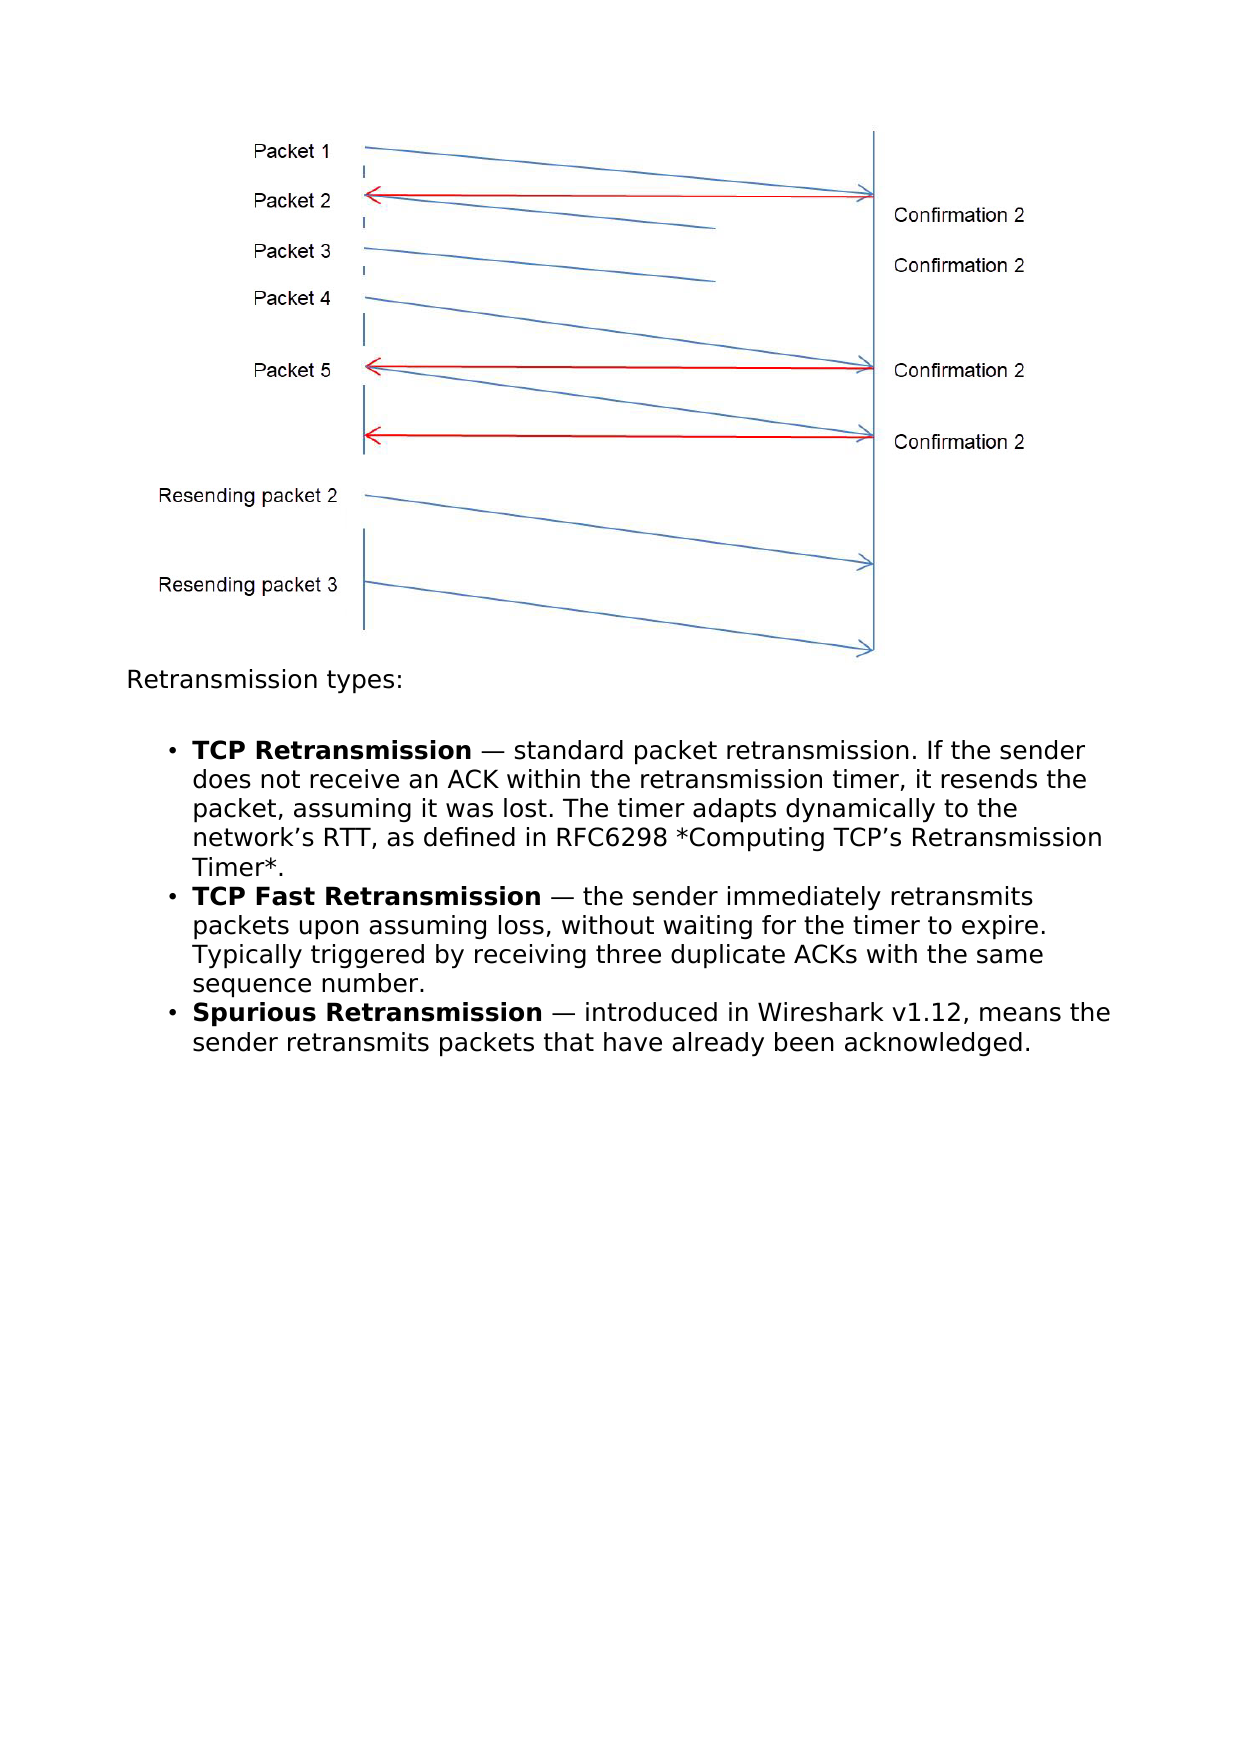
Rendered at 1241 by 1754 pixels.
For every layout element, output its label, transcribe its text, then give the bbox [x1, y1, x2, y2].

list Spurious Retransmission — introduced in Wireshark v1.12, means the sender retransmits packets that have already been acknowledged. [177, 999, 1122, 1057]
picture [118, 118, 1123, 665]
list TCP Fast Retransmission — the sender immediately retransmits packets upon assuming loss, without waiting for the timer to expire. Typically triggered by receiving three duplicate ACKs with the same sequence number. [177, 882, 1122, 999]
list TCP Retransmission — standard packet retransmission. If the sender does not receive an ACK within the retransmission timer, it resends the packet, assuming it was lost. The timer adapts dynamically to the network’s RTT, as defined in RFC6298 *Computing TCP’s Retransmission Timer*. [177, 736, 1122, 882]
text Retransmission types: [118, 665, 1122, 694]
